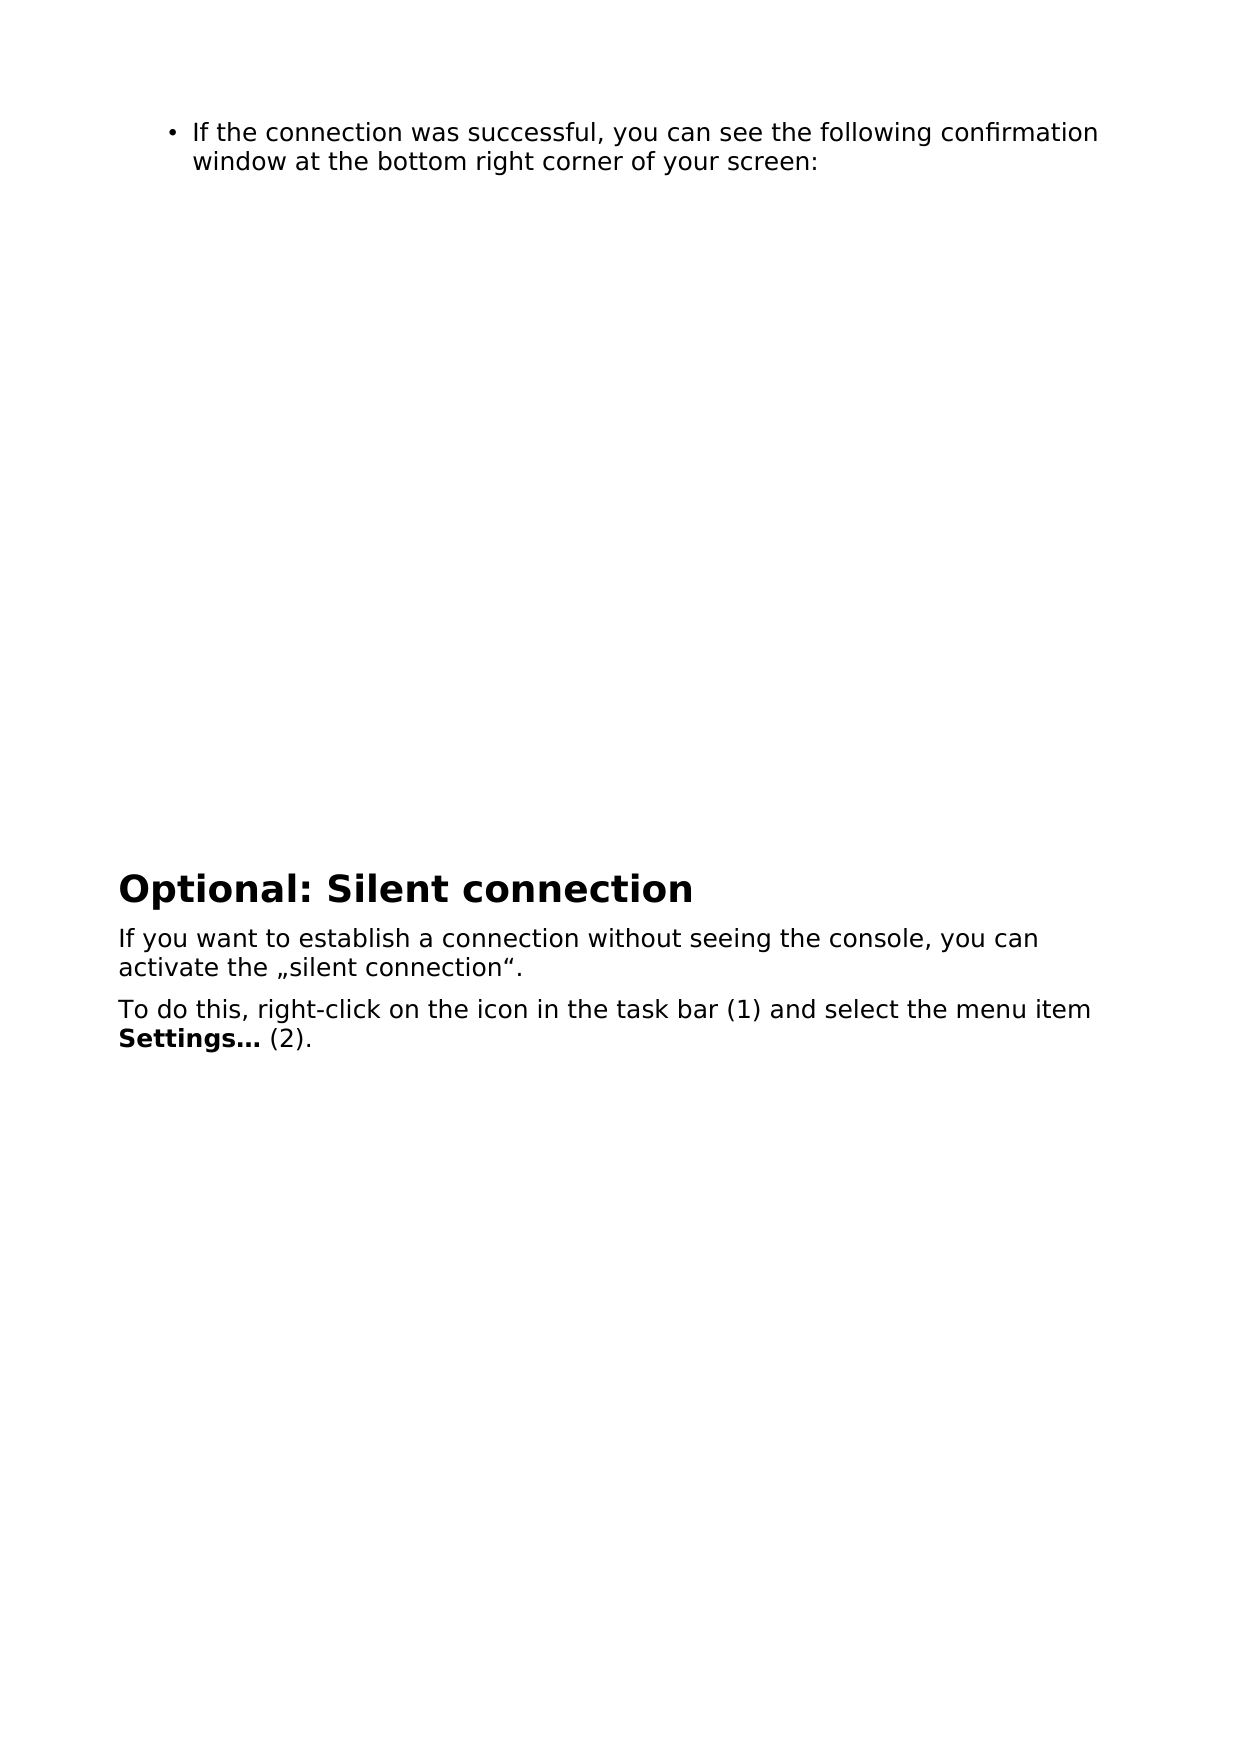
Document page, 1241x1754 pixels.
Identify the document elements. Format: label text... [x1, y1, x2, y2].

list If the connection was successful, you can see the following confirmation window at the bottom right corner of your screen: [177, 118, 1122, 176]
text If you want to establish a connection without seeing the console, you can activate the „silent connection“. [118, 924, 1122, 983]
subtitle Optional: Silent connection [118, 868, 1122, 912]
text To do this, right-click on the icon in the task bar (1) and select the menu item Settings… (2). [118, 995, 1122, 1053]
